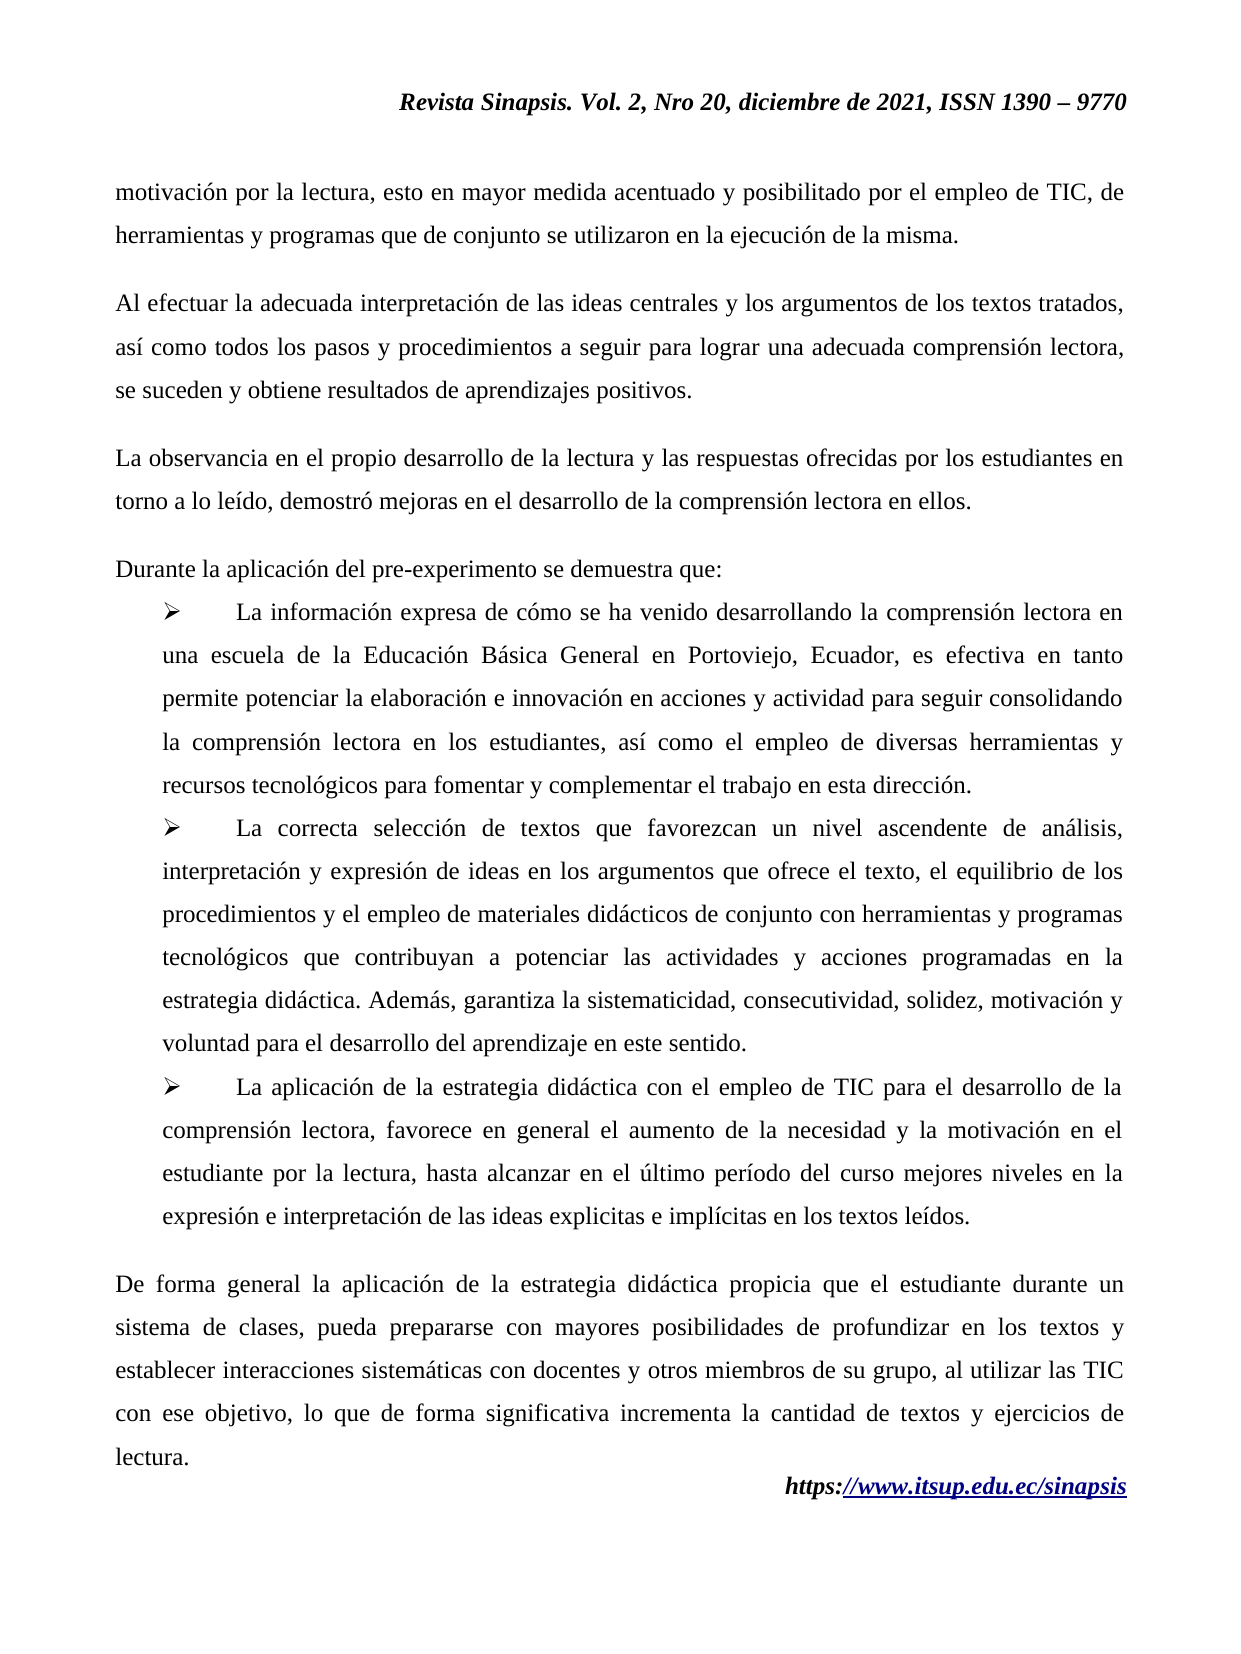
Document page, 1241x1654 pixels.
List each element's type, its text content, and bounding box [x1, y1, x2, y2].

text motivación por la lectura, esto en mayor medida acentuado y posibilitado por el empleo de TIC, de herramientas y programas que de conjunto se utilizaron en la ejecución de la misma. [115, 177, 1125, 249]
list La correcta selección de textos que favorezcan un nivel ascendente de análisis, interpretación y expresión de ideas en los argumentos que ofrece el texto, el equilibrio de los procedimientos y el empleo de materiales didácticos de conjunto con herramientas y programas tecnológicos que contribuyan a potenciar las actividades y acciones programadas en la estrategia didáctica. Además, garantiza la sistematicidad, consecutividad, solidez, motivación y voluntad para el desarrollo del aprendizaje en este sentido. [162, 813, 1124, 1057]
text De forma general la aplicación de la estrategia didáctica propicia que el estudiante durante un sistema de clases, pueda prepararse con mayores posibilidades de profundizar en los textos y establecer interacciones sistemáticas con docentes y otros miembros de su grupo, al utilizar las TIC con ese objetivo, lo que de forma significativa incrementa la cantidad de textos y ejercicios de lectura. [115, 1269, 1125, 1470]
list La aplicación de la estrategia didáctica con el empleo de TIC para el desarrollo de la comprensión lectora, favorece en general el aumento de la necesidad y la motivación en el estudiante por la lectura, hasta alcanzar en el último período del curso mejores niveles en la expresión e interpretación de las ideas explicitas e implícitas en los textos leídos. [162, 1072, 1124, 1230]
list La información expresa de cómo se ha venido desarrollando la comprensión lectora en una escuela de la Educación Básica General en Portoviejo, Ecuador, es efectiva en tanto permite potenciar la elaboración e innovación en acciones y actividad para seguir consolidando la comprensión lectora en los estudiantes, así como el empleo de diversas herramientas y recursos tecnológicos para fomentar y complementar el trabajo en esta dirección. [162, 597, 1124, 798]
text Durante la aplicación del pre-experimento se demuestra que: [115, 554, 1125, 583]
text La observancia en el propio desarrollo de la lectura y las respuestas ofrecidas por los estudiantes en torno a lo leído, demostró mejoras en el desarrollo de la comprensión lectora en ellos. [115, 443, 1125, 515]
text Al efectuar la adecuada interpretación de las ideas centrales y los argumentos de los textos tratados, así como todos los pasos y procedimientos a seguir para lograr una adecuada comprensión lectora, se suceden y obtiene resultados de aprendizajes positivos. [115, 288, 1125, 403]
